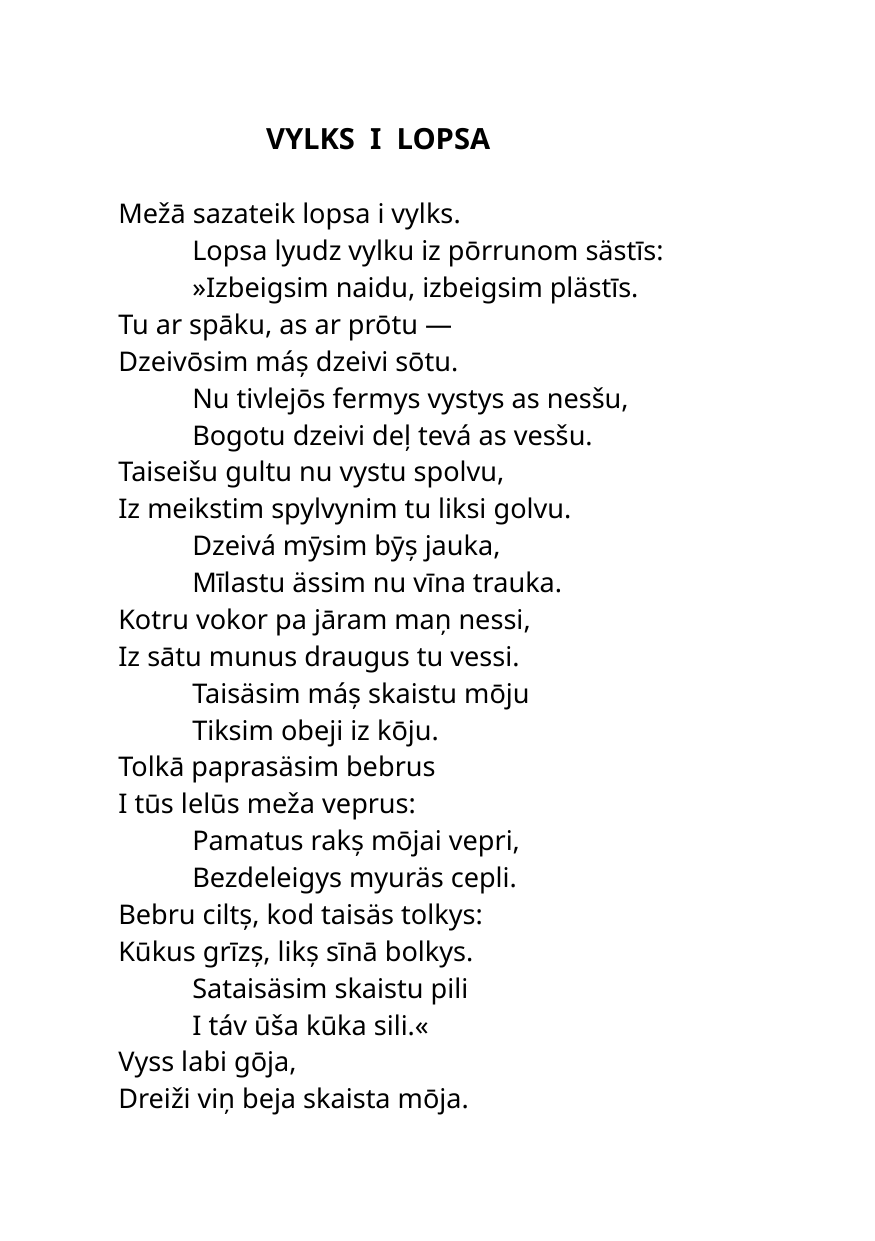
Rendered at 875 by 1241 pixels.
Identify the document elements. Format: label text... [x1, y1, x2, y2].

text Pamatus rakș mōjai vepri, [118, 822, 756, 858]
text Sataisäsim skaistu pili [118, 969, 756, 1006]
text I tūs lelūs meža veprus: [118, 785, 756, 822]
text Mīlastu ässim nu vīna trauka. [118, 563, 756, 600]
text Dzeivá mȳsim bȳș jauka, [118, 527, 756, 563]
text Iz meikstim spylvynim tu liksi golvu. [118, 490, 756, 527]
text Taiseišu gultu nu vystu spolvu, [118, 453, 756, 490]
text Nu tivlejōs fermys vystys as nesšu, [118, 379, 756, 416]
text Kotru vokor pa jāram maņ nessi, [118, 600, 756, 637]
text Dzeivōsim máș dzeivi sōtu. [118, 342, 756, 379]
text Tiksim obeji iz kōju. [118, 711, 756, 748]
text Bebru ciltș, kod taisäs tolkys: [118, 895, 756, 932]
text Kūkus grīzș, likș sīnā bolkys. [118, 932, 756, 969]
text I táv ūša kūka sili.« [118, 1006, 756, 1043]
text Dreiži viņ beja skaista mōja. [118, 1080, 756, 1117]
text Tolkā paprasäsim bebrus [118, 748, 756, 785]
text Vyss labi gōja, [118, 1043, 756, 1080]
text Taisäsim máș skaistu mōju [118, 674, 756, 711]
text Iz sātu munus draugus tu vessi. [118, 637, 756, 674]
text Mežā sazateik lopsa i vylks. [118, 195, 756, 232]
text Lopsa lyudz vylku iz pōrrunom sästīs: [118, 232, 756, 268]
text Tu ar spāku, as ar prōtu — [118, 305, 756, 342]
text »Izbeigsim naidu, izbeigsim plästīs. [118, 268, 756, 305]
text Bogotu dzeivi deļ tevá as vesšu. [118, 416, 756, 453]
text Bezdeleigys myuräs cepli. [118, 858, 756, 895]
text VYLKS I LOPSA [118, 118, 756, 158]
